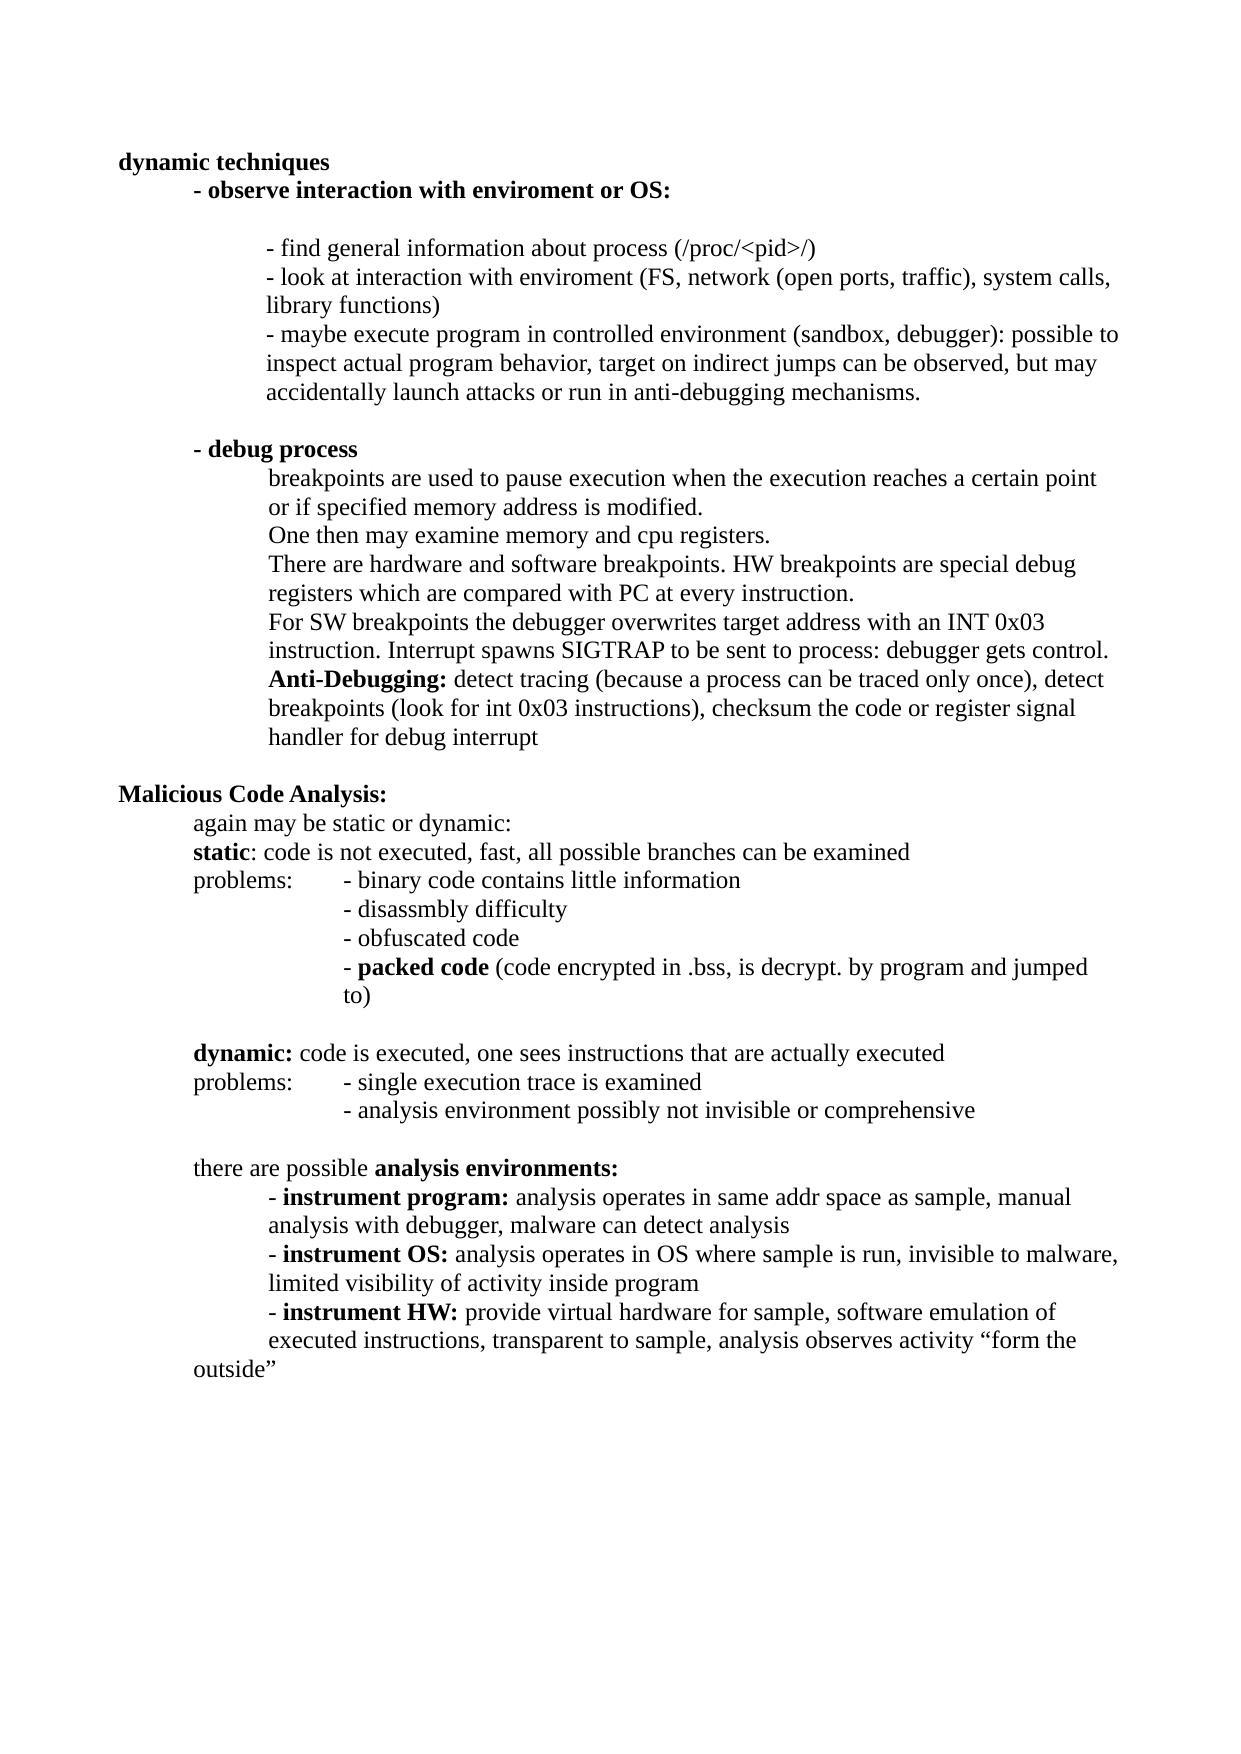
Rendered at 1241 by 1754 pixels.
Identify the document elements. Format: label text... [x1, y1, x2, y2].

text problems: - single execution trace is examined [118, 1067, 1122, 1096]
text dynamic: code is executed, one sees instructions that are actually executed [118, 1038, 1122, 1067]
text - obfuscated code [118, 923, 1122, 952]
text breakpoints are used to pause execution when the execution reaches a certain point or if specified memory address is modified. [118, 463, 1122, 521]
text - maybe execute program in controlled environment (sandbox, debugger): possible to inspect actual program behavior, target on indirect jumps can be observed, but may accidentally launch attacks or run in anti-debugging mechanisms. [118, 319, 1122, 406]
text - instrument OS: analysis operates in OS where sample is run, invisible to malware, limited visibility of activity inside program [118, 1239, 1122, 1297]
text There are hardware and software breakpoints. HW breakpoints are special debug registers which are compared with PC at every instruction. [118, 549, 1122, 607]
text Malicious Code Analysis: [118, 779, 1122, 808]
text - debug process [118, 434, 1122, 463]
text problems: - binary code contains little information [118, 866, 1122, 894]
text static: code is not executed, fast, all possible branches can be examined [118, 837, 1122, 866]
text For SW breakpoints the debugger overwrites target address with an INT 0x03 instruction. Interrupt spawns SIGTRAP to be sent to process: debugger gets control. Anti-Debugging: detect tracing (because a process can be traced only once), detect breakpoints (look for int 0x03 instructions), checksum the code or register signal handler for debug interrupt [118, 607, 1122, 751]
text - analysis environment possibly not invisible or comprehensive [118, 1096, 1122, 1124]
text - find general information about process (/proc/<pid>/) [118, 233, 1122, 262]
text dynamic techniques [118, 147, 1122, 176]
text again may be static or dynamic: [118, 808, 1122, 837]
text One then may examine memory and cpu registers. [118, 521, 1122, 549]
text - instrument program: analysis operates in same addr space as sample, manual analysis with debugger, malware can detect analysis [118, 1182, 1122, 1239]
text there are possible analysis environments: [118, 1153, 1122, 1182]
text - look at interaction with enviroment (FS, network (open ports, traffic), system calls, library functions) [118, 262, 1122, 319]
list - observe interaction with enviroment or OS: [156, 176, 1122, 204]
text - packed code (code encrypted in .bss, is decrypt. by program and jumped to) [118, 952, 1122, 1009]
text - instrument HW: provide virtual hardware for sample, software emulation of executed instructions, transparent to sample, analysis observes activity “form the outside” [118, 1297, 1122, 1383]
text - disassmbly difficulty [118, 894, 1122, 923]
